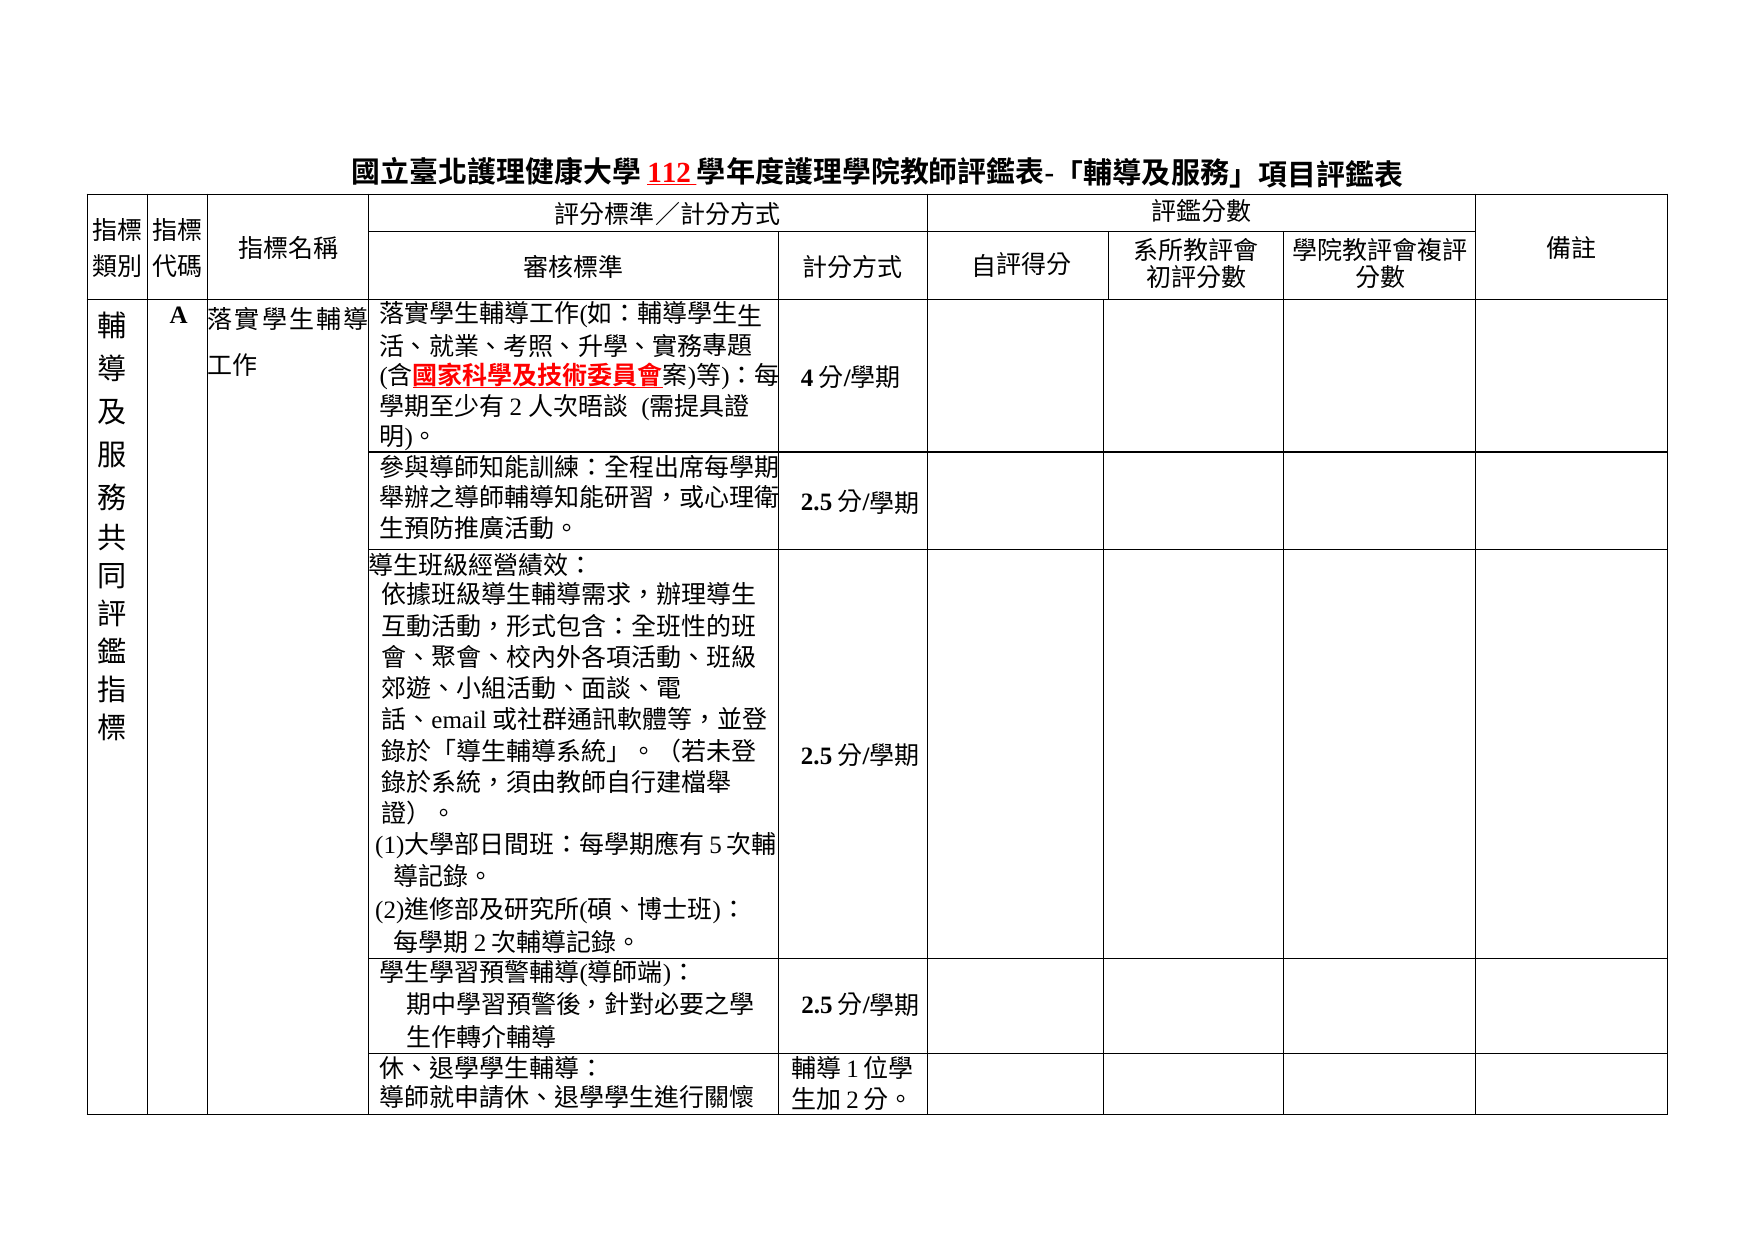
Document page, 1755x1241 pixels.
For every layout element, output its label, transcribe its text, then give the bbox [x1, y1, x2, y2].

table_cell 審核標準 [369, 232, 778, 299]
table_cell 輔導1位學生加2分。 [779, 1054, 927, 1114]
table_cell A [148, 300, 207, 1114]
table_cell [1476, 959, 1667, 1053]
table_cell 指標類別 [88, 195, 147, 299]
table_cell 休、退學學生輔導： 導師就申請休、退學學生進行關懷 [369, 1054, 778, 1114]
table_cell [1104, 300, 1283, 451]
table_cell 指標名稱 [208, 195, 368, 299]
table_cell 指標代碼 [148, 195, 207, 299]
table_cell [1104, 453, 1283, 549]
table_cell 導生班級經營績效： 依據班級導生輔導需求，辦理導生互動活動，形式包含：全班性的班會、聚會、校內外各項活動、班級郊遊、小組活動、面談、電話、email或社群通訊軟體等，並登錄於「導生輔導系統」。（若未登錄於系統，須由教師自行建檔舉證）。 (1)大學部日間班：每學期應有5次輔導記錄。 (2)進修部及研究所(碩、博士班)：每學期2次輔導記錄。 [369, 550, 778, 958]
table_cell 評分標準／計分方式 [369, 195, 927, 231]
table_cell 學院教評會複評分數 [1284, 232, 1475, 299]
table_cell 自評得分 [928, 232, 1108, 299]
table_cell [1476, 300, 1667, 451]
table_cell [1104, 550, 1283, 958]
table_cell [928, 300, 1103, 451]
table_cell [928, 453, 1103, 549]
table_cell 評鑑分數 [928, 195, 1475, 231]
table_cell [1476, 550, 1667, 958]
table_cell [1476, 1054, 1667, 1114]
table_header 國立臺北護理健康大學112學年度護理學院教師評鑑表-「輔導及服務」項目評鑑表 [87, 148, 1667, 193]
table_cell 學生學習預警輔導(導師端)： 期中學習預警後，針對必要之學生作轉介輔導 [369, 959, 778, 1053]
table_cell 參與導師知能訓練：全程出席每學期舉辦之導師輔導知能研習，或心理衛生預防推廣活動。 [369, 453, 778, 549]
table_cell [1284, 550, 1475, 958]
table_cell 備註 [1476, 195, 1667, 299]
table_cell [1476, 453, 1667, 549]
table_cell [928, 1054, 1103, 1114]
table_cell 落實學生輔導工作(如：輔導學生生活、就業、考照、升學、實務專題(含國家科學及技術委員會案)等)：每學期至少有2 人次晤談 (需提具證明)。 [369, 300, 778, 451]
table_cell [1104, 1054, 1283, 1114]
table_cell 2.5分/學期 [779, 453, 927, 549]
table_cell 2.5分/學期 [779, 959, 927, 1053]
table_cell [928, 959, 1103, 1053]
table_cell 4分/學期 [779, 300, 927, 451]
table_cell 計分方式 [779, 232, 927, 299]
table_cell 2.5分/學期 [779, 550, 927, 958]
table_cell [1284, 1054, 1475, 1114]
table_cell [1284, 453, 1475, 549]
table_cell [1284, 300, 1475, 451]
table_cell [1104, 959, 1283, 1053]
table_cell [1284, 959, 1475, 1053]
table_cell [928, 550, 1103, 958]
table_cell 系所教評會 初評分數 [1109, 232, 1283, 299]
table_cell 輔導及服務 共 同 評 鑑 指 標 [88, 300, 147, 1114]
table_cell 落實學生輔導工作 [208, 300, 368, 1114]
